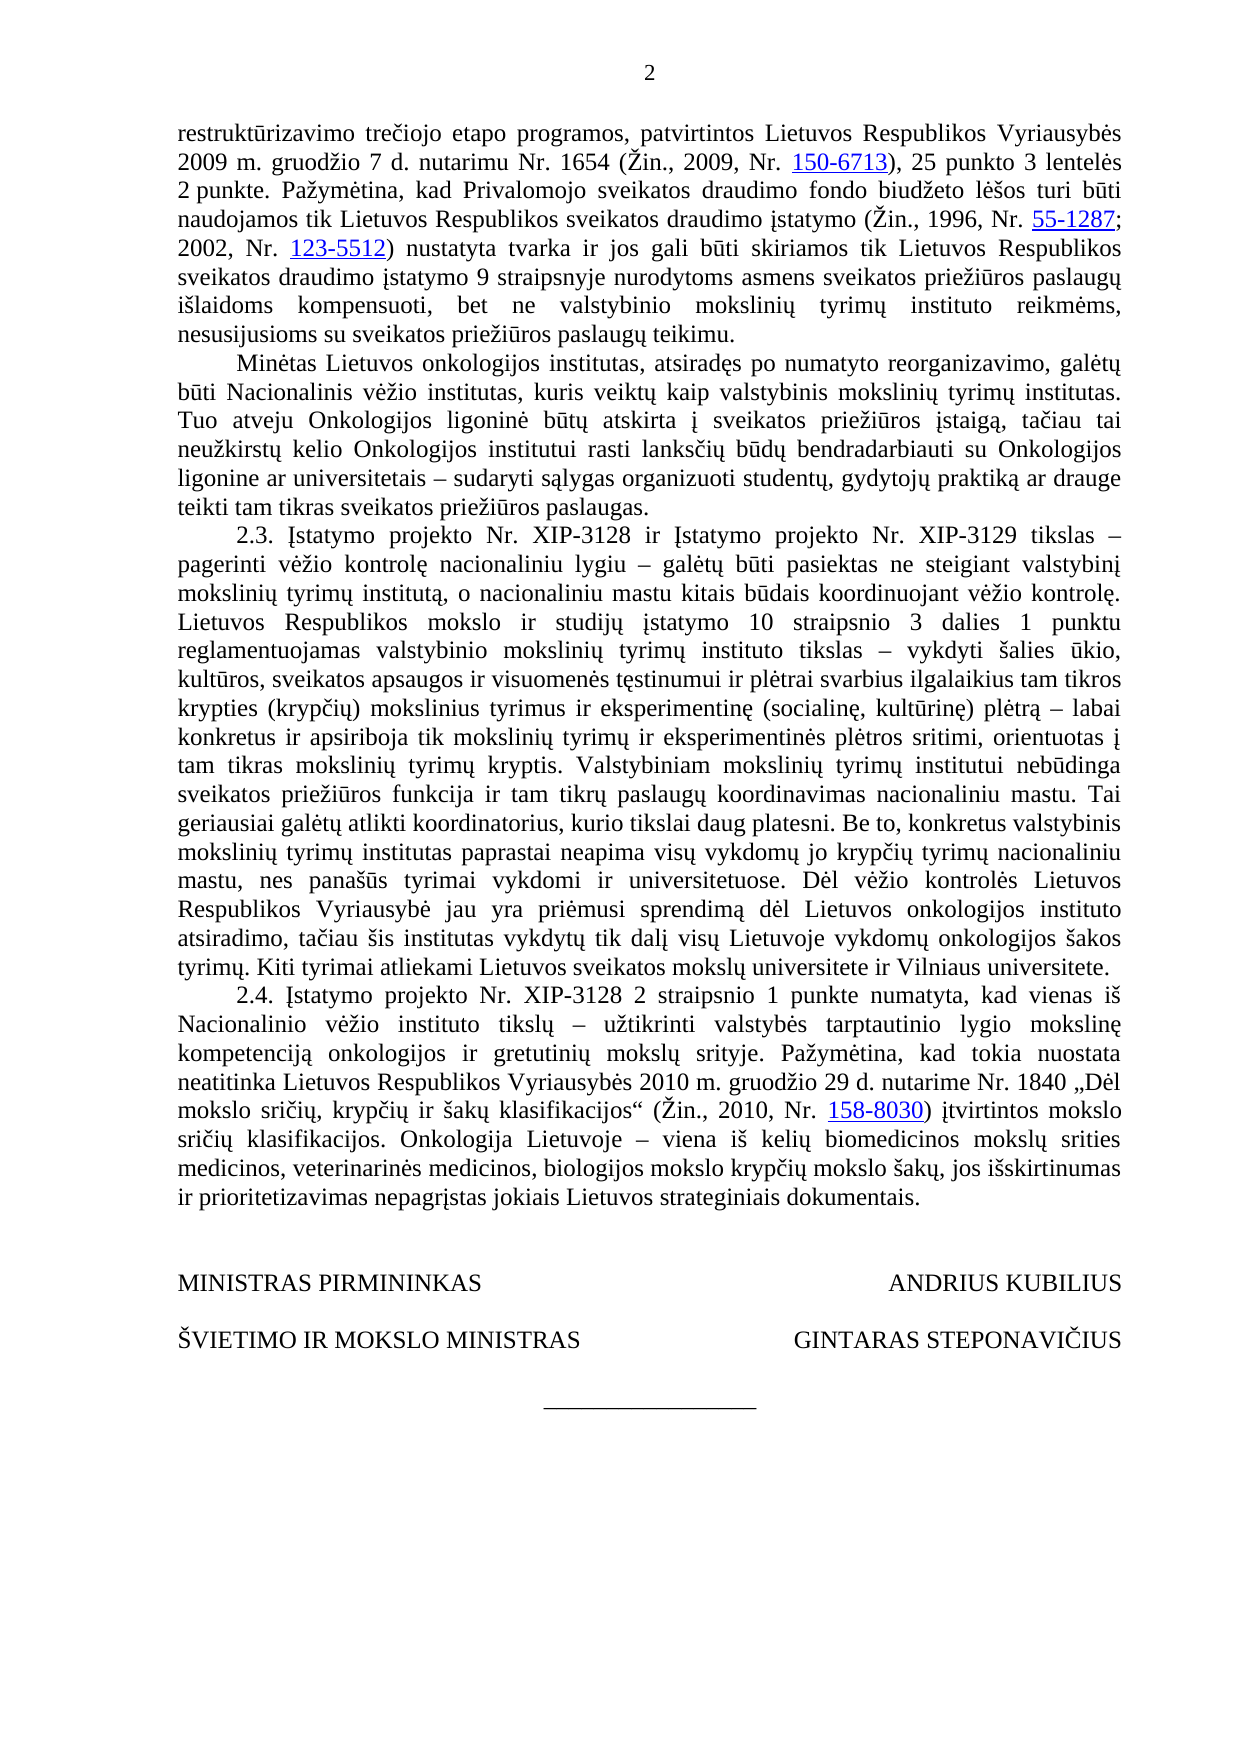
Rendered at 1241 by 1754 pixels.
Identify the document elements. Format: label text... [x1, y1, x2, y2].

text _________________ [177, 1383, 1122, 1412]
text 2.3. Įstatymo projekto Nr. XIP-3128 ir Įstatymo projekto Nr. XIP-3129 tikslas – pagerinti vėžio kontrolę nacionaliniu lygiu – galėtų būti pasiektas ne steigiant valstybinį mokslinių tyrimų institutą, o nacionaliniu mastu kitais būdais koordinuojant vėžio kontrolę. Lietuvos Respublikos mokslo ir studijų įstatymo 10 straipsnio 3 dalies 1 punktu reglamentuojamas valstybinio mokslinių tyrimų instituto tikslas – vykdyti šalies ūkio, kultūros, sveikatos apsaugos ir visuomenės tęstinumui ir plėtrai svarbius ilgalaikius tam tikros krypties (krypčių) mokslinius tyrimus ir eksperimentinę (socialinę, kultūrinę) plėtrą – labai konkretus ir apsiriboja tik mokslinių tyrimų ir eksperimentinės plėtros sritimi, orientuotas į tam tikras mokslinių tyrimų kryptis. Valstybiniam mokslinių tyrimų institutui nebūdinga sveikatos priežiūros funkcija ir tam tikrų paslaugų koordinavimas nacionaliniu mastu. Tai geriausiai galėtų atlikti koordinatorius, kurio tikslai daug platesni. Be to, konkretus valstybinis mokslinių tyrimų institutas paprastai neapima visų vykdomų jo krypčių tyrimų nacionaliniu mastu, nes panašūs tyrimai vykdomi ir universitetuose. Dėl vėžio kontrolės Lietuvos Respublikos Vyriausybė jau yra priėmusi sprendimą dėl Lietuvos onkologijos instituto atsiradimo, tačiau šis institutas vykdytų tik dalį visų Lietuvoje vykdomų onkologijos šakos tyrimų. Kiti tyrimai atliekami Lietuvos sveikatos mokslų universitete ir Vilniaus universitete. [177, 521, 1122, 981]
text MINISTRAS PIRMININKAS ANDRIUS KUBILIUS [177, 1268, 1122, 1297]
text 2.4. Įstatymo projekto Nr. XIP-3128 2 straipsnio 1 punkte numatyta, kad vienas iš Nacionalinio vėžio instituto tikslų – užtikrinti valstybės tarptautinio lygio mokslinę kompetenciją onkologijos ir gretutinių mokslų srityje. Pažymėtina, kad tokia nuostata neatitinka Lietuvos Respublikos Vyriausybės 2010 m. gruodžio 29 d. nutarime Nr. 1840 „Dėl mokslo sričių, krypčių ir šakų klasifikacijos“ (Žin., 2010, Nr. 158-8030) įtvirtintos mokslo sričių klasifikacijos. Onkologija Lietuvoje – viena iš kelių biomedicinos mokslų srities medicinos, veterinarinės medicinos, biologijos mokslo krypčių mokslo šakų, jos išskirtinumas ir prioritetizavimas nepagrįstas jokiais Lietuvos strateginiais dokumentais. [177, 981, 1122, 1211]
text Minėtas Lietuvos onkologijos institutas, atsiradęs po numatyto reorganizavimo, galėtų būti Nacionalinis vėžio institutas, kuris veiktų kaip valstybinis mokslinių tyrimų institutas. Tuo atveju Onkologijos ligoninė būtų atskirta į sveikatos priežiūros įstaigą, tačiau tai neužkirstų kelio Onkologijos institutui rasti lanksčių būdų bendradarbiauti su Onkologijos ligonine ar universitetais – sudaryti sąlygas organizuoti studentų, gydytojų praktiką ar drauge teikti tam tikras sveikatos priežiūros paslaugas. [177, 348, 1122, 521]
text ŠVIETIMO IR MOKSLO MINISTRAS GINTARAS STEPONAVIČIUS [177, 1326, 1122, 1354]
text restruktūrizavimo trečiojo etapo programos, patvirtintos Lietuvos Respublikos Vyriausybės 2009 m. gruodžio 7 d. nutarimu Nr. 1654 (Žin., 2009, Nr. 150-6713), 25 punkto 3 lentelės 2 punkte. Pažymėtina, kad Privalomojo sveikatos draudimo fondo biudžeto lėšos turi būti naudojamos tik Lietuvos Respublikos sveikatos draudimo įstatymo (Žin., 1996, Nr. 55-1287; 2002, Nr. 123-5512) nustatyta tvarka ir jos gali būti skiriamos tik Lietuvos Respublikos sveikatos draudimo įstatymo 9 straipsnyje nurodytoms asmens sveikatos priežiūros paslaugų išlaidoms kompensuoti, bet ne valstybinio mokslinių tyrimų instituto reikmėms, nesusijusioms su sveikatos priežiūros paslaugų teikimu. [177, 118, 1122, 348]
